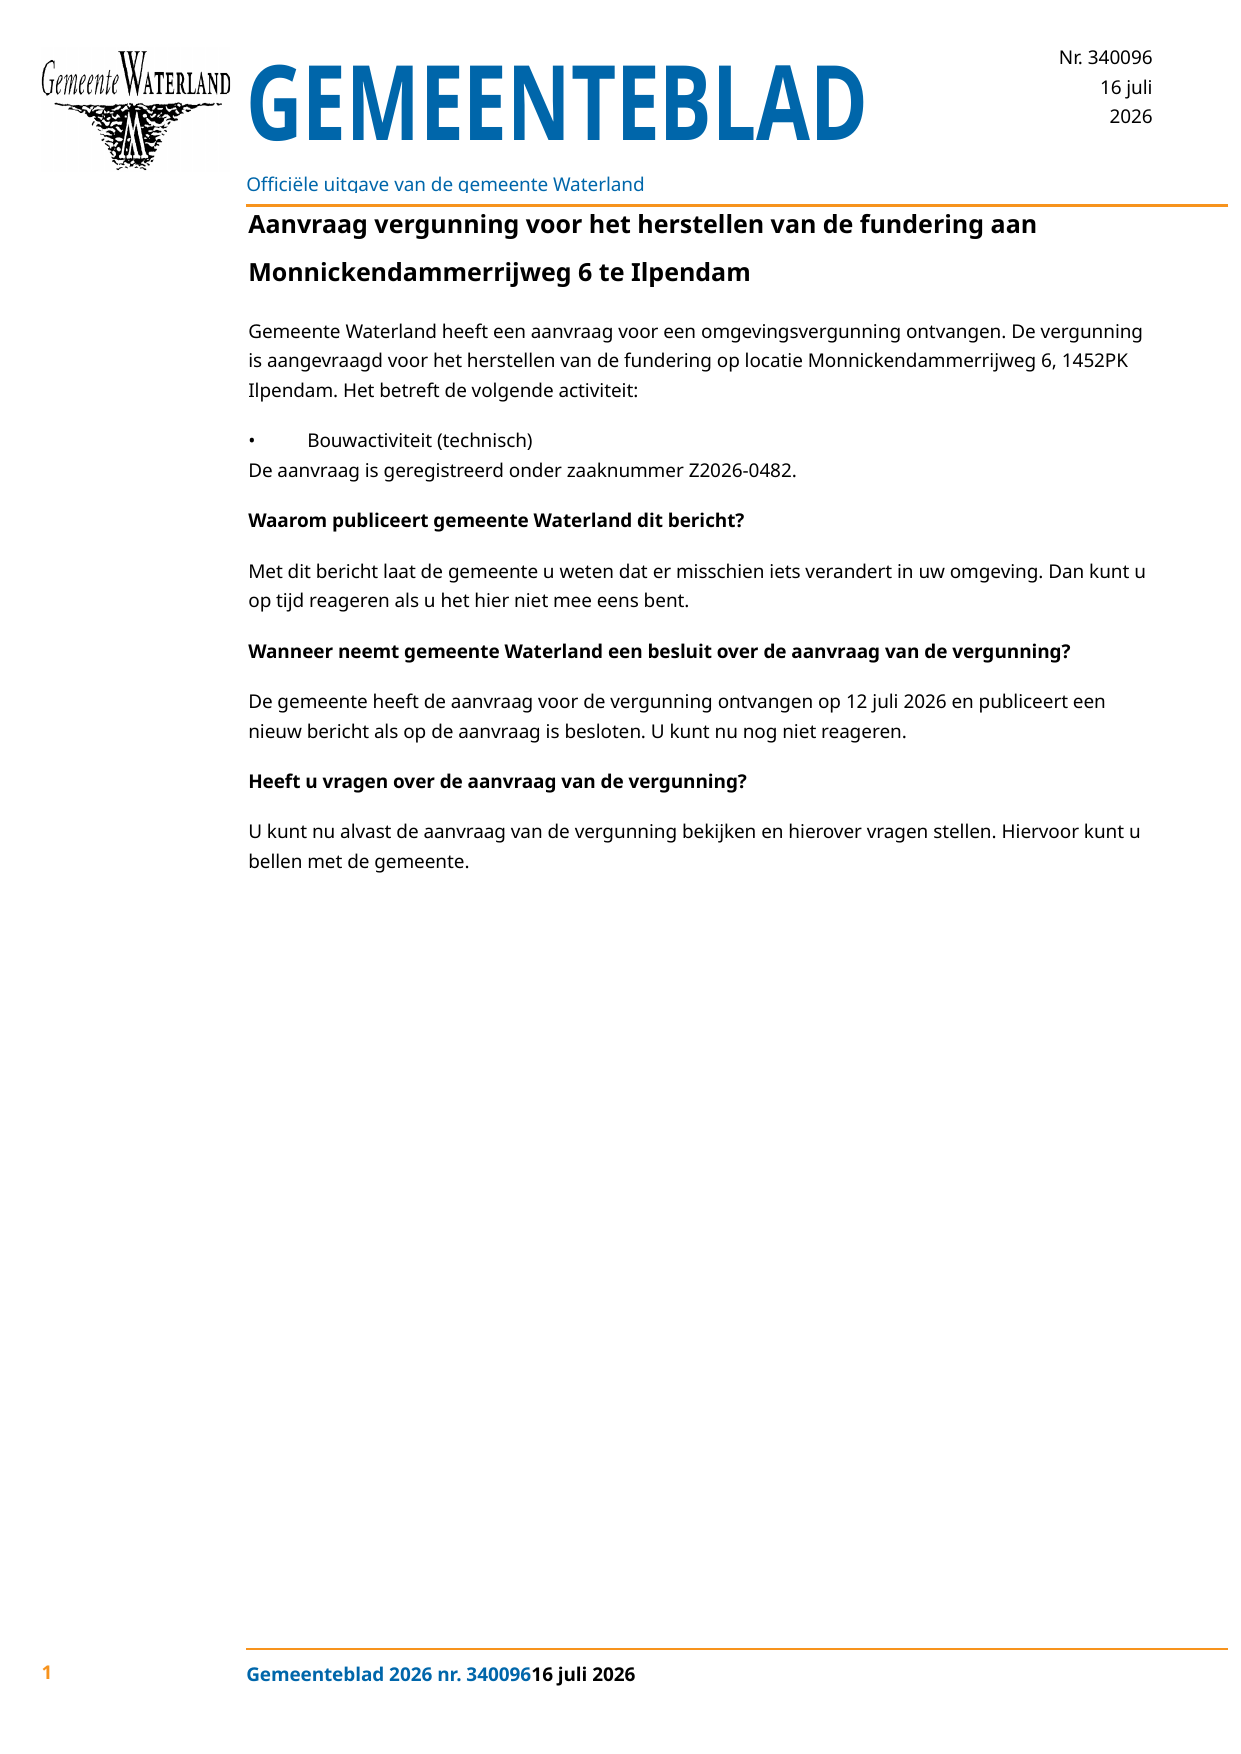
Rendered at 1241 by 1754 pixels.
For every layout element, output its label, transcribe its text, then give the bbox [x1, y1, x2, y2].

text De aanvraag is geregistreerd onder zaaknummer Z2026-0482. [248, 457, 1152, 483]
text Aanvraag vergunning voor het herstellen van de fundering aan Monnickendammerrijweg 6 te Ilpendam [248, 207, 1152, 288]
text Gemeente Waterland heeft een aanvraag voor een omgevingsvergunning ontvangen. De vergunning is aangevraagd voor het herstellen van de fundering op locatie Monnickendammerrijweg 6, 1452PK Ilpendam. Het betreft de volgende activiteit: [248, 318, 1152, 403]
text Waarom publiceert gemeente Waterland dit bericht? [248, 507, 1152, 533]
text De gemeente heeft de aanvraag voor de vergunning ontvangen op 12 juli 2026 en publiceert een nieuw bericht als op de aanvraag is besloten. U kunt nu nog niet reageren. [248, 688, 1152, 744]
text U kunt nu alvast de aanvraag van de vergunning bekijken en hierover vragen stellen. Hiervoor kunt u bellen met de gemeente. [248, 819, 1152, 874]
text Met dit bericht laat de gemeente u weten dat er misschien iets verandert in uw omgeving. Dan kunt u op tijd reageren als u het hier niet mee eens bent. [248, 558, 1152, 613]
picture [41, 47, 231, 172]
text Wanneer neemt gemeente Waterland een besluit over de aanvraag van de vergunning? [248, 638, 1152, 664]
text Heeft u vragen over de aanvraag van de vergunning? [248, 768, 1152, 794]
list Bouwactiviteit (technisch) [248, 427, 1152, 453]
